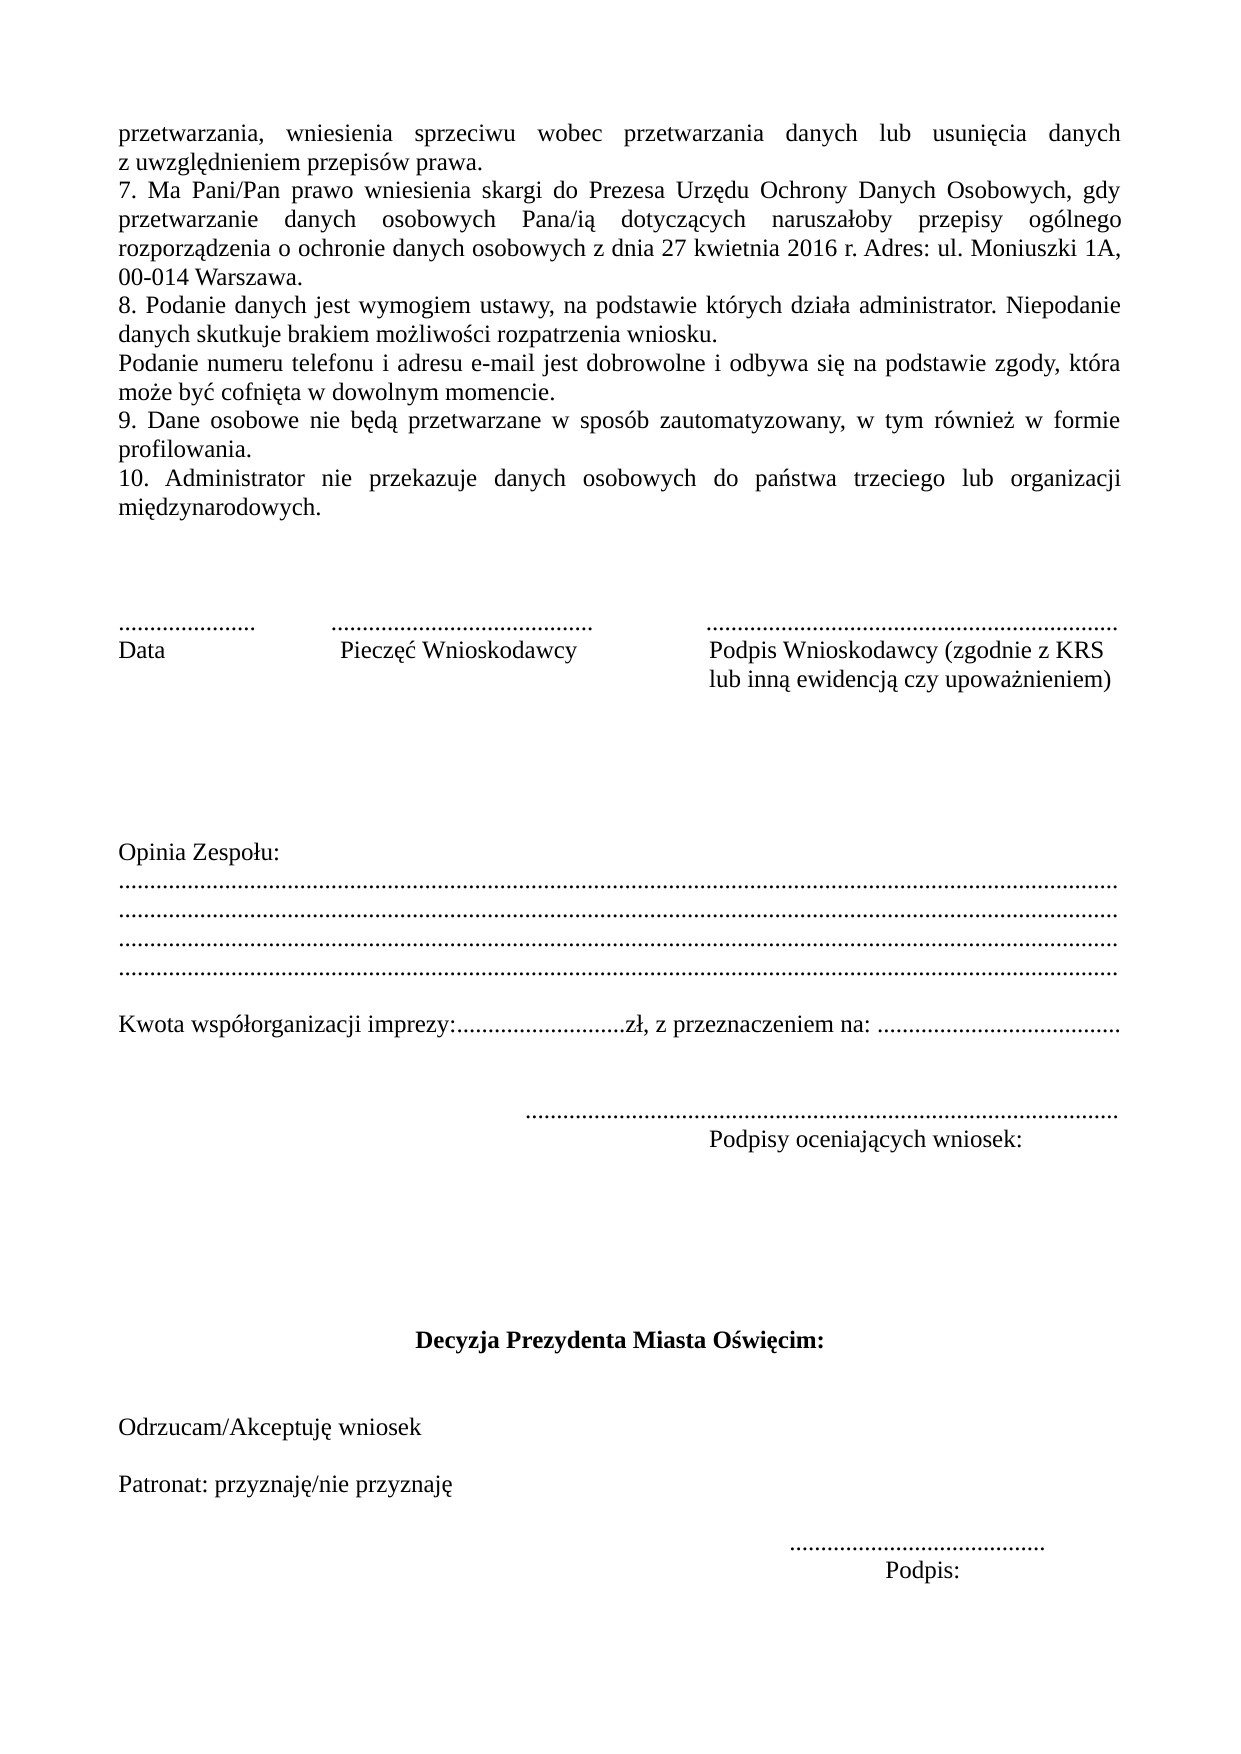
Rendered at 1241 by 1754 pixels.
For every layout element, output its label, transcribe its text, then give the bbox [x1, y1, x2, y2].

text Podpis: [118, 1556, 1122, 1584]
text Odrzucam/Akceptuję wniosek [118, 1412, 1122, 1441]
text 10. Administrator nie przekazuje danych osobowych do państwa trzeciego lub organizacji międzynarodowych. [118, 463, 1122, 521]
text przetwarzania, wniesienia sprzeciwu wobec przetwarzania danych lub usunięcia danych z uwzględnieniem przepisów prawa. [118, 118, 1122, 176]
text Patronat: przyznaję/nie przyznaję [118, 1469, 1122, 1498]
text 9. Dane osobowe nie będą przetwarzane w sposób zautomatyzowany, w tym również w formie profilowania. [118, 406, 1122, 463]
text Decyzja Prezydenta Miasta Oświęcim: [118, 1326, 1122, 1354]
text 7. Ma Pani/Pan prawo wniesienia skargi do Prezesa Urzędu Ochrony Danych Osobowych, gdy przetwarzanie danych osobowych Pana/ią dotyczących naruszałoby przepisy ogólnego rozporządzenia o ochronie danych osobowych z dnia 27 kwietnia 2016 r. Adres: ul. Moniuszki 1A, 00-014 Warszawa. [118, 176, 1122, 291]
text ...................... .......................................... .................................................................. [118, 607, 1122, 636]
text 8. Podanie danych jest wymogiem ustawy, na podstawie których działa administrator. Niepodanie danych skutkuje brakiem możliwości rozpatrzenia wniosku. [118, 291, 1122, 348]
text Opinia Zespołu: [118, 837, 1122, 866]
text Podanie numeru telefonu i adresu e-mail jest dobrowolne i odbywa się na podstawie zgody, która może być cofnięta w dowolnym momencie. [118, 348, 1122, 406]
text Kwota współorganizacji imprezy:...........................zł, z przeznaczeniem na: ....................................... [118, 1009, 1122, 1038]
text ............................................................................................... [118, 1096, 1122, 1124]
text Podpisy oceniających wniosek: [118, 1124, 1122, 1153]
text ................................................................................................................................................................................................................................................................................................................................................................................................................................................................................................................................................................................................................................................................ [118, 866, 1122, 981]
text Data Pieczęć Wnioskodawcy Podpis Wnioskodawcy (zgodnie z KRS lub inną ewidencją czy upoważnieniem) [118, 636, 1122, 693]
text ......................................... [118, 1527, 1122, 1556]
